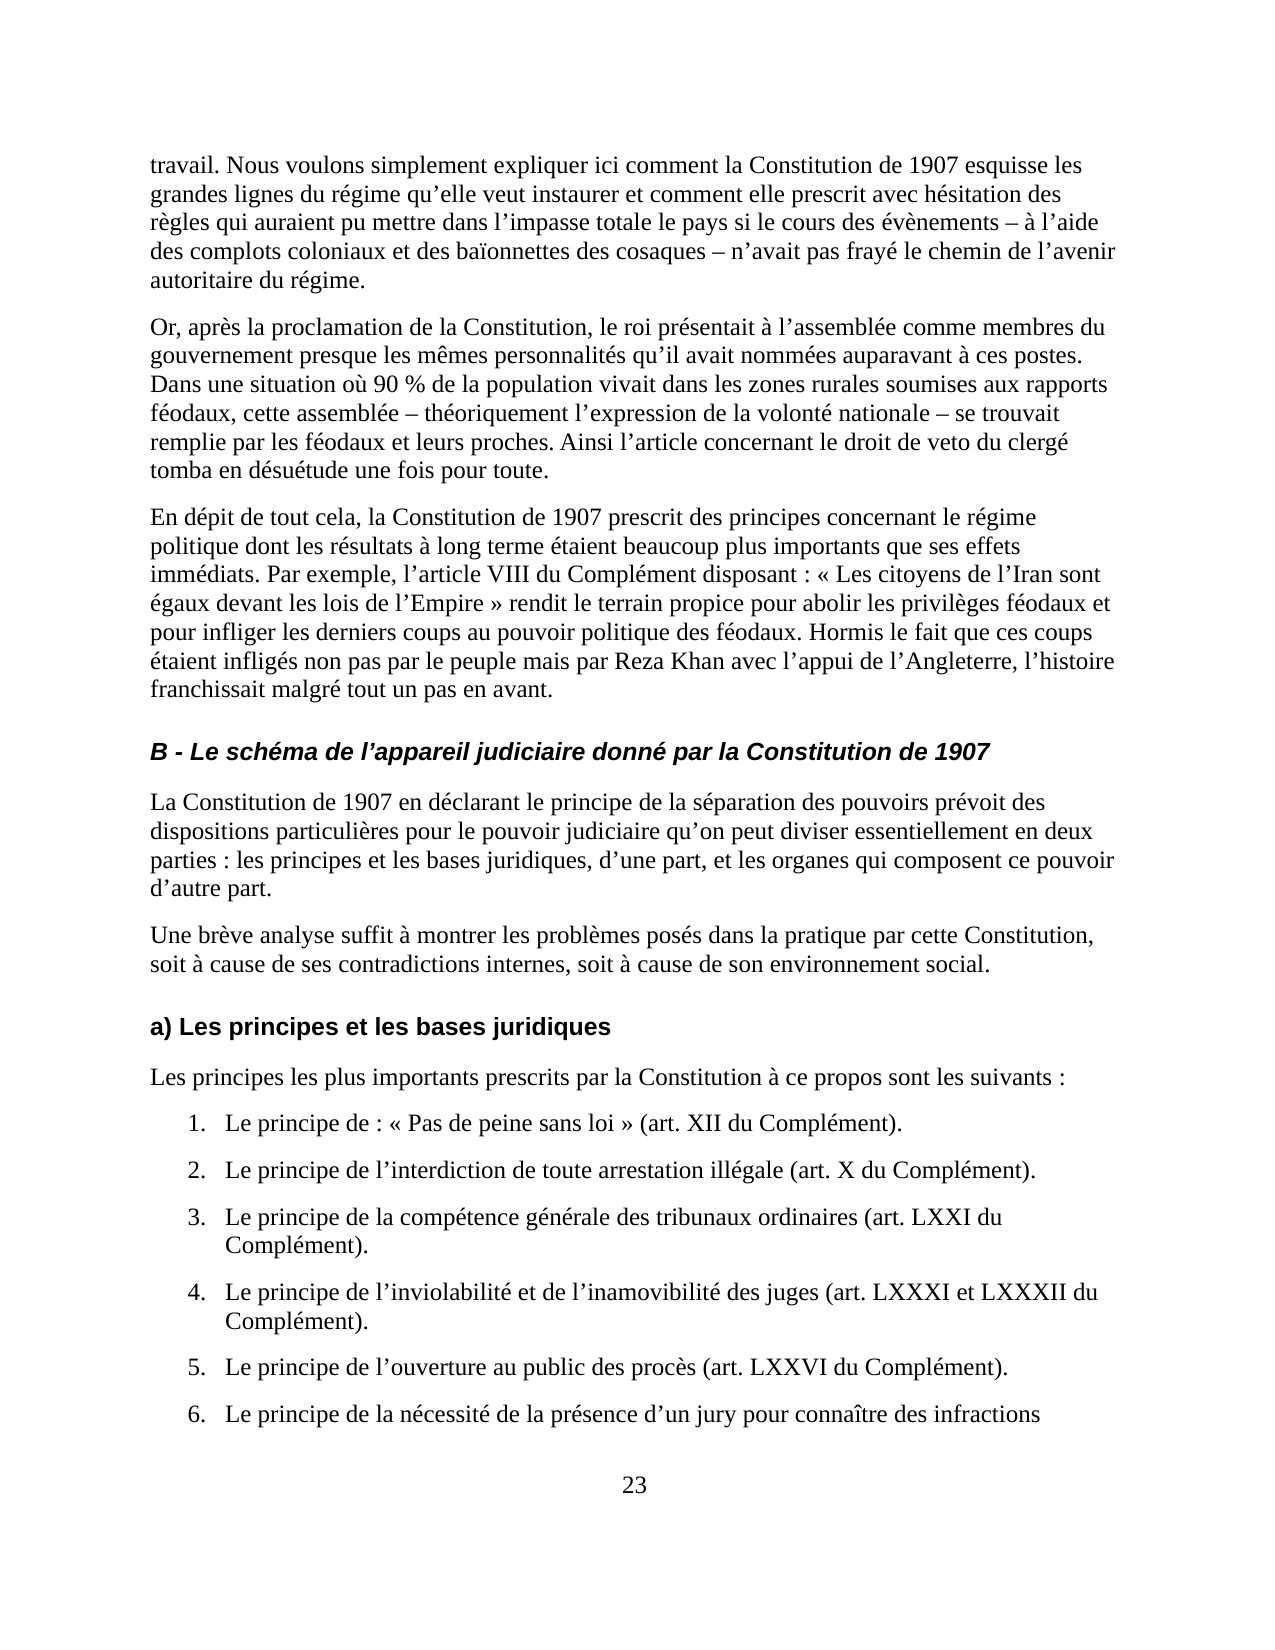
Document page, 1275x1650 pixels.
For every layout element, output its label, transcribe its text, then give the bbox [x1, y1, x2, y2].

text Les principes les plus importants prescrits par la Constitution à ce propos sont les suivants : [150, 1062, 1125, 1090]
text travail. Nous voulons simplement expliquer ici comment la Constitution de 1907 esquisse les grandes lignes du régime qu’elle veut instaurer et comment elle prescrit avec hésitation des règles qui auraient pu mettre dans l’impasse totale le pays si le cours des évènements – à l’aide des complots coloniaux et des baïonnettes des cosaques – n’avait pas frayé le chemin de l’avenir autoritaire du régime. [150, 150, 1125, 294]
subtitle a) Les principes et les bases juridiques [150, 1012, 1125, 1040]
list Le principe de l’ouverture au public des procès (art. LXXVI du Complément). [187, 1352, 1125, 1381]
text La Constitution de 1907 en déclarant le principe de la séparation des pouvoirs prévoit des dispositions particulières pour le pouvoir judiciaire qu’on peut diviser essentiellement en deux parties : les principes et les bases juridiques, d’une part, et les organes qui composent ce pouvoir d’autre part. [150, 787, 1125, 902]
list Le principe de la nécessité de la présence d’un jury pour connaître des infractions [187, 1399, 1125, 1428]
list Le principe de l’interdiction de toute arrestation illégale (art. X du Complément). [187, 1155, 1125, 1184]
text Or, après la proclamation de la Constitution, le roi présentait à l’assemblée comme membres du gouvernement presque les mêmes personnalités qu’il avait nommées auparavant à ces postes. Dans une situation où 90 % de la population vivait dans les zones rurales soumises aux rapports féodaux, cette assemblée – théoriquement l’expression de la volonté nationale – se trouvait remplie par les féodaux et leurs proches. Ainsi l’article concernant le droit de veto du clergé tomba en désuétude une fois pour toute. [150, 312, 1125, 484]
list Le principe de l’inviolabilité et de l’inamovibilité des juges (art. LXXXI et LXXXII du Complément). [187, 1277, 1125, 1334]
list Le principe de : « Pas de peine sans loi » (art. XII du Complément). [187, 1108, 1125, 1137]
text Une brève analyse suffit à montrer les problèmes posés dans la pratique par cette Constitution, soit à cause de ses contradictions internes, soit à cause de son environnement social. [150, 920, 1125, 978]
subtitle B - Le schéma de l’appareil judiciaire donné par la Constitution de 1907 [150, 737, 1125, 766]
text En dépit de tout cela, la Constitution de 1907 prescrit des principes concernant le régime politique dont les résultats à long terme étaient beaucoup plus importants que ses effets immédiats. Par exemple, l’article VIII du Complément disposant : « Les citoyens de l’Iran sont égaux devant les lois de l’Empire » rendit le terrain propice pour abolir les privilèges féodaux et pour infliger les derniers coups au pouvoir politique des féodaux. Hormis le fait que ces coups étaient infligés non pas par le peuple mais par Reza Khan avec l’appui de l’Angleterre, l’histoire franchissait malgré tout un pas en avant. [150, 502, 1125, 703]
list Le principe de la compétence générale des tribunaux ordinaires (art. LXXI du Complément). [187, 1202, 1125, 1259]
